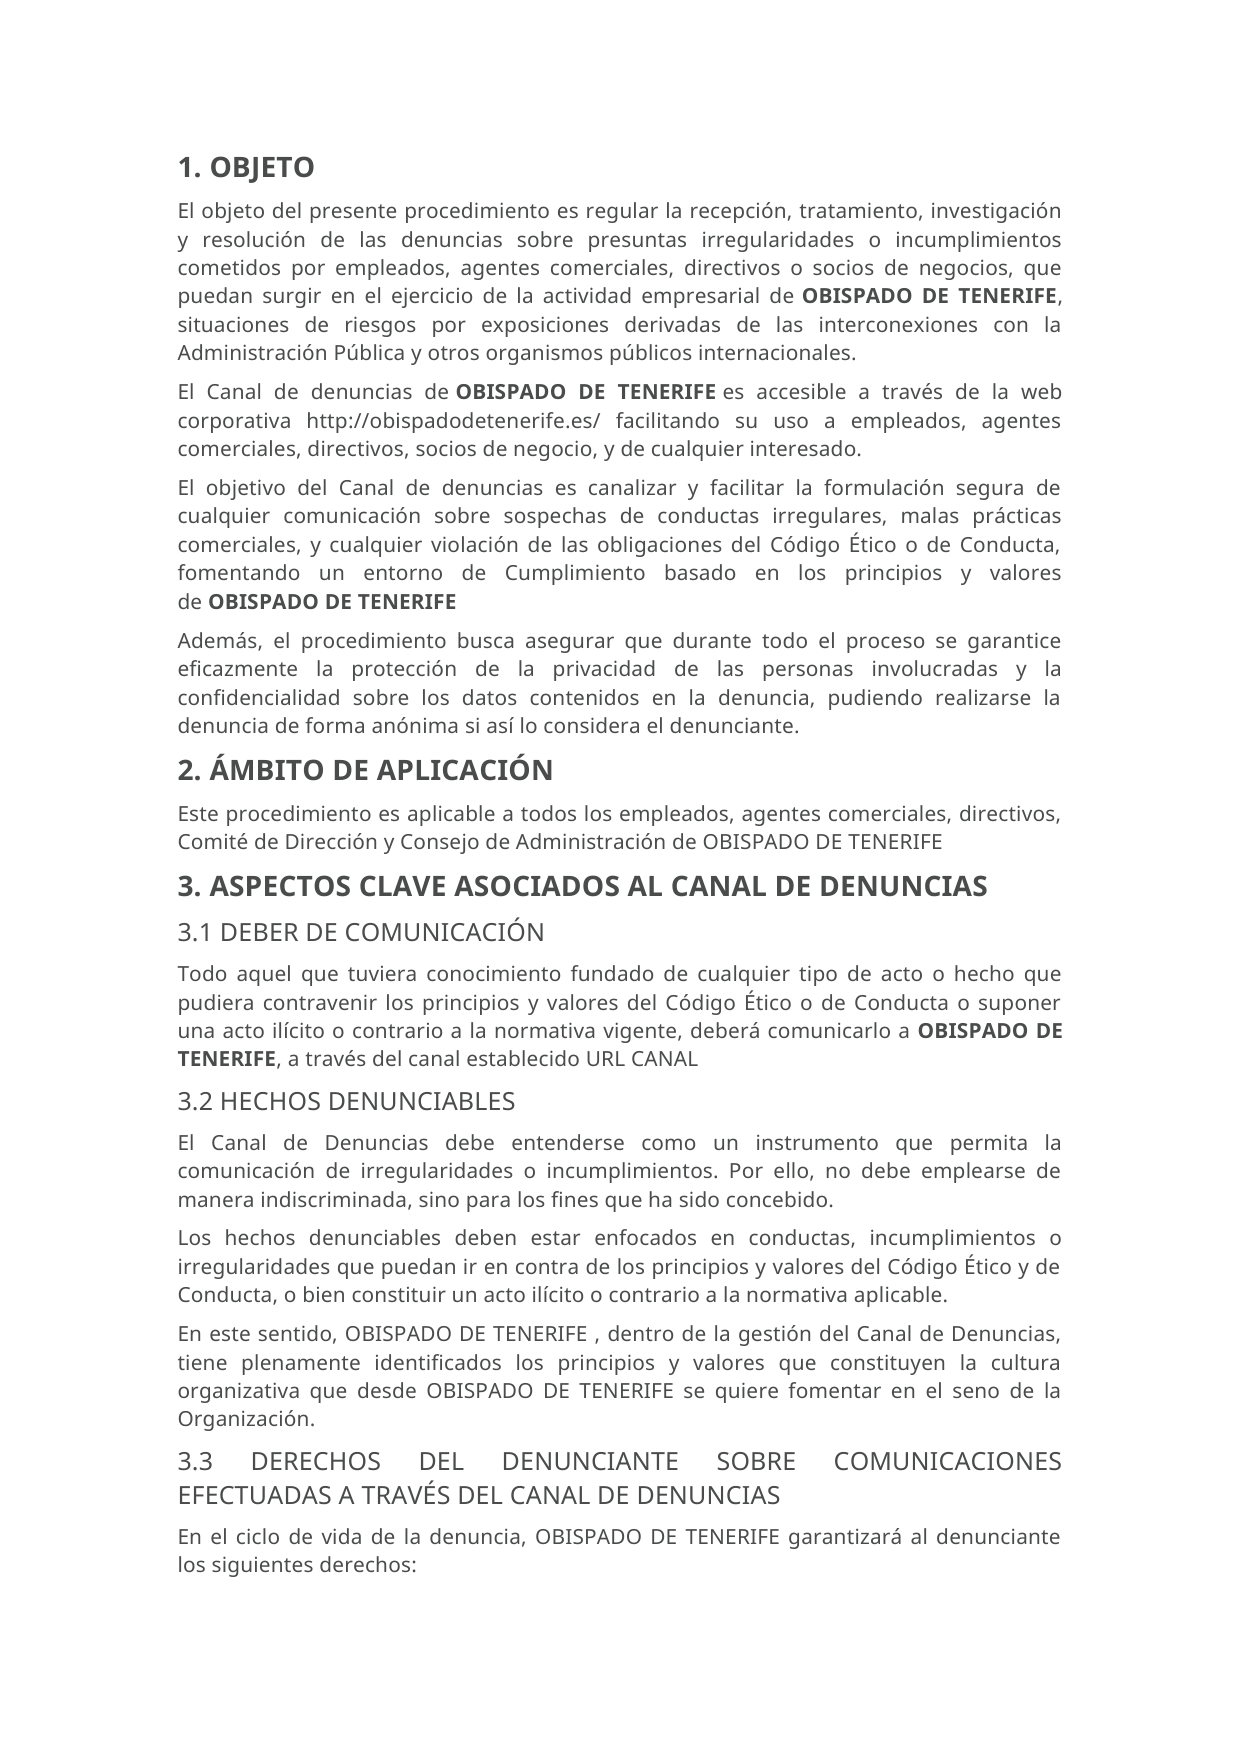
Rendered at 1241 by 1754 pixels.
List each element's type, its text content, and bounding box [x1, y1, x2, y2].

text Además, el procedimiento busca asegurar que durante todo el proceso se garantice eficazmente la protección de la privacidad de las personas involucradas y la confidencialidad sobre los datos contenidos en la denuncia, pudiendo realizarse la denuncia de forma anónima si así lo considera el denunciante. [177, 626, 1063, 739]
text En este sentido, OBISPADO DE TENERIFE , dentro de la gestión del Canal de Denuncias, tiene plenamente identificados los principios y valores que constituyen la cultura organizativa que desde OBISPADO DE TENERIFE se quiere fomentar en el seno de la Organización. [177, 1319, 1063, 1433]
text El Canal de Denuncias debe entenderse como un instrumento que permita la comunicación de irregularidades o incumplimientos. Por ello, no debe emplearse de manera indiscriminada, sino para los fines que ha sido concebido. [177, 1128, 1063, 1213]
text Todo aquel que tuviera conocimiento fundado de cualquier tipo de acto o hecho que pudiera contravenir los principios y valores del Código Ético o de Conducta o suponer una acto ilícito o contrario a la normativa vigente, deberá comunicarlo a OBISPADO DE TENERIFE, a través del canal establecido URL CANAL [177, 959, 1063, 1073]
text Este procedimiento es aplicable a todos los empleados, agentes comerciales, directivos, Comité de Dirección y Consejo de Administración de OBISPADO DE TENERIFE [177, 799, 1063, 856]
text El objetivo del Canal de denuncias es canalizar y facilitar la formulación segura de cualquier comunicación sobre sospechas de conductas irregulares, malas prácticas comerciales, y cualquier violación de las obligaciones del Código Ético o de Conducta, fomentando un entorno de Cumplimiento basado en los principios y valores de OBISPADO DE TENERIFE [177, 473, 1063, 615]
text El objeto del presente procedimiento es regular la recepción, tratamiento, investigación y resolución de las denuncias sobre presuntas irregularidades o incumplimientos cometidos por empleados, agentes comerciales, directivos o socios de negocios, que puedan surgir en el ejercicio de la actividad empresarial de OBISPADO DE TENERIFE, situaciones de riesgos por exposiciones derivadas de las interconexiones con la Administración Pública y otros organismos públicos internacionales. [177, 196, 1063, 367]
text El Canal de denuncias de OBISPADO DE TENERIFE es accesible a través de la web corporativa http://obispadodetenerife.es/ facilitando su uso a empleados, agentes comerciales, directivos, socios de negocio, y de cualquier interesado. [177, 377, 1063, 463]
text En el ciclo de vida de la denuncia, OBISPADO DE TENERIFE garantizará al denunciante los siguientes derechos: [177, 1522, 1063, 1579]
text 3.2 HECHOS DENUNCIABLES [177, 1083, 1063, 1117]
text 3. ASPECTOS CLAVE ASOCIADOS AL CANAL DE DENUNCIAS [177, 866, 1063, 904]
text 2. ÁMBITO DE APLICACIÓN [177, 750, 1063, 788]
text 1. OBJETO [177, 148, 1063, 186]
text 3.1 DEBER DE COMUNICACIÓN [177, 915, 1063, 949]
text Los hechos denunciables deben estar enfocados en conductas, incumplimientos o irregularidades que puedan ir en contra de los principios y valores del Código Ético y de Conducta, o bien constituir un acto ilícito o contrario a la normativa aplicable. [177, 1223, 1063, 1309]
text 3.3 DERECHOS DEL DENUNCIANTE SOBRE COMUNICACIONES EFECTUADAS A TRAVÉS DEL CANAL DE DENUNCIAS [177, 1443, 1063, 1512]
